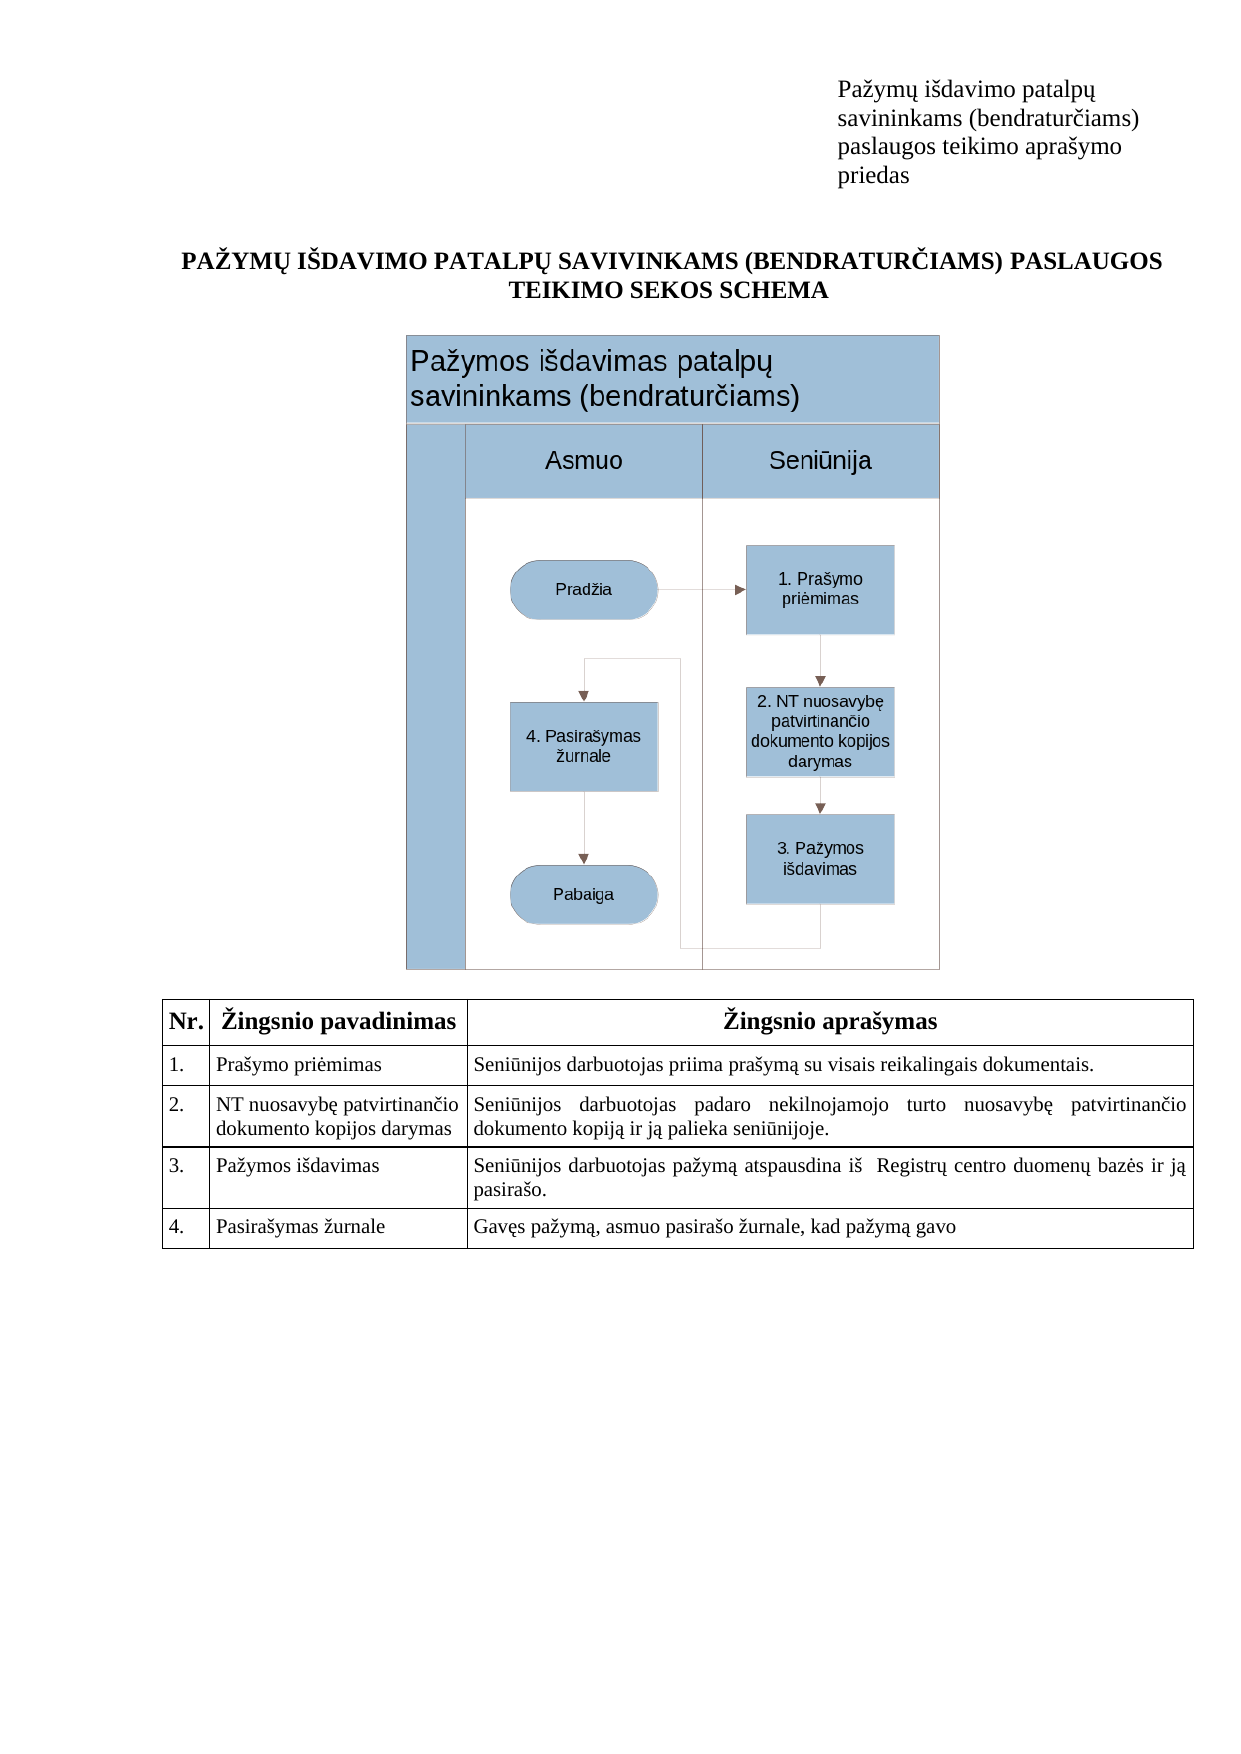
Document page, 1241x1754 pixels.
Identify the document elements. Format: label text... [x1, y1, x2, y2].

table_cell Pažymos išdavimas [210, 1148, 467, 1207]
table_cell 4. [163, 1209, 209, 1248]
table_header Žingsnio aprašymas [468, 1000, 1193, 1045]
table_cell Seniūnijos darbuotojas priima prašymą su visais reikalingais dokumentais. [468, 1046, 1193, 1085]
table_cell Seniūnijos darbuotojas pažymą atspausdina iš Registrų centro duomenų bazės ir ją pasirašo. [468, 1148, 1193, 1207]
table_cell Pasirašymas žurnale [210, 1209, 467, 1248]
text paslaugos teikimo aprašymo [837, 131, 1181, 160]
text savininkams (bendraturčiams) [837, 103, 1181, 131]
table_cell 1. [163, 1046, 209, 1085]
text PAŽYMŲ IŠDAVIMO PATALPŲ SAVIVINKAMS (BENDRATURČIAMS) PASLAUGOS TEIKIMO SEKOS SCHEMA [162, 246, 1181, 304]
table_header Žingsnio pavadinimas [210, 1000, 467, 1045]
table_cell NT nuosavybę patvirtinančio dokumento kopijos darymas [210, 1086, 467, 1146]
table_cell 3. [163, 1148, 209, 1207]
table_cell Gavęs pažymą, asmuo pasirašo žurnale, kad pažymą gavo [468, 1209, 1193, 1248]
table_header Nr. [163, 1000, 209, 1045]
text Pažymų išdavimo patalpų [837, 74, 1181, 103]
table_cell 2. [163, 1086, 209, 1146]
table_cell Prašymo priėmimas [210, 1046, 467, 1085]
table_cell Seniūnijos darbuotojas padaro nekilnojamojo turto nuosavybę patvirtinančio dokumento kopiją ir ją palieka seniūnijoje. [468, 1086, 1193, 1146]
text priedas [837, 160, 1181, 189]
